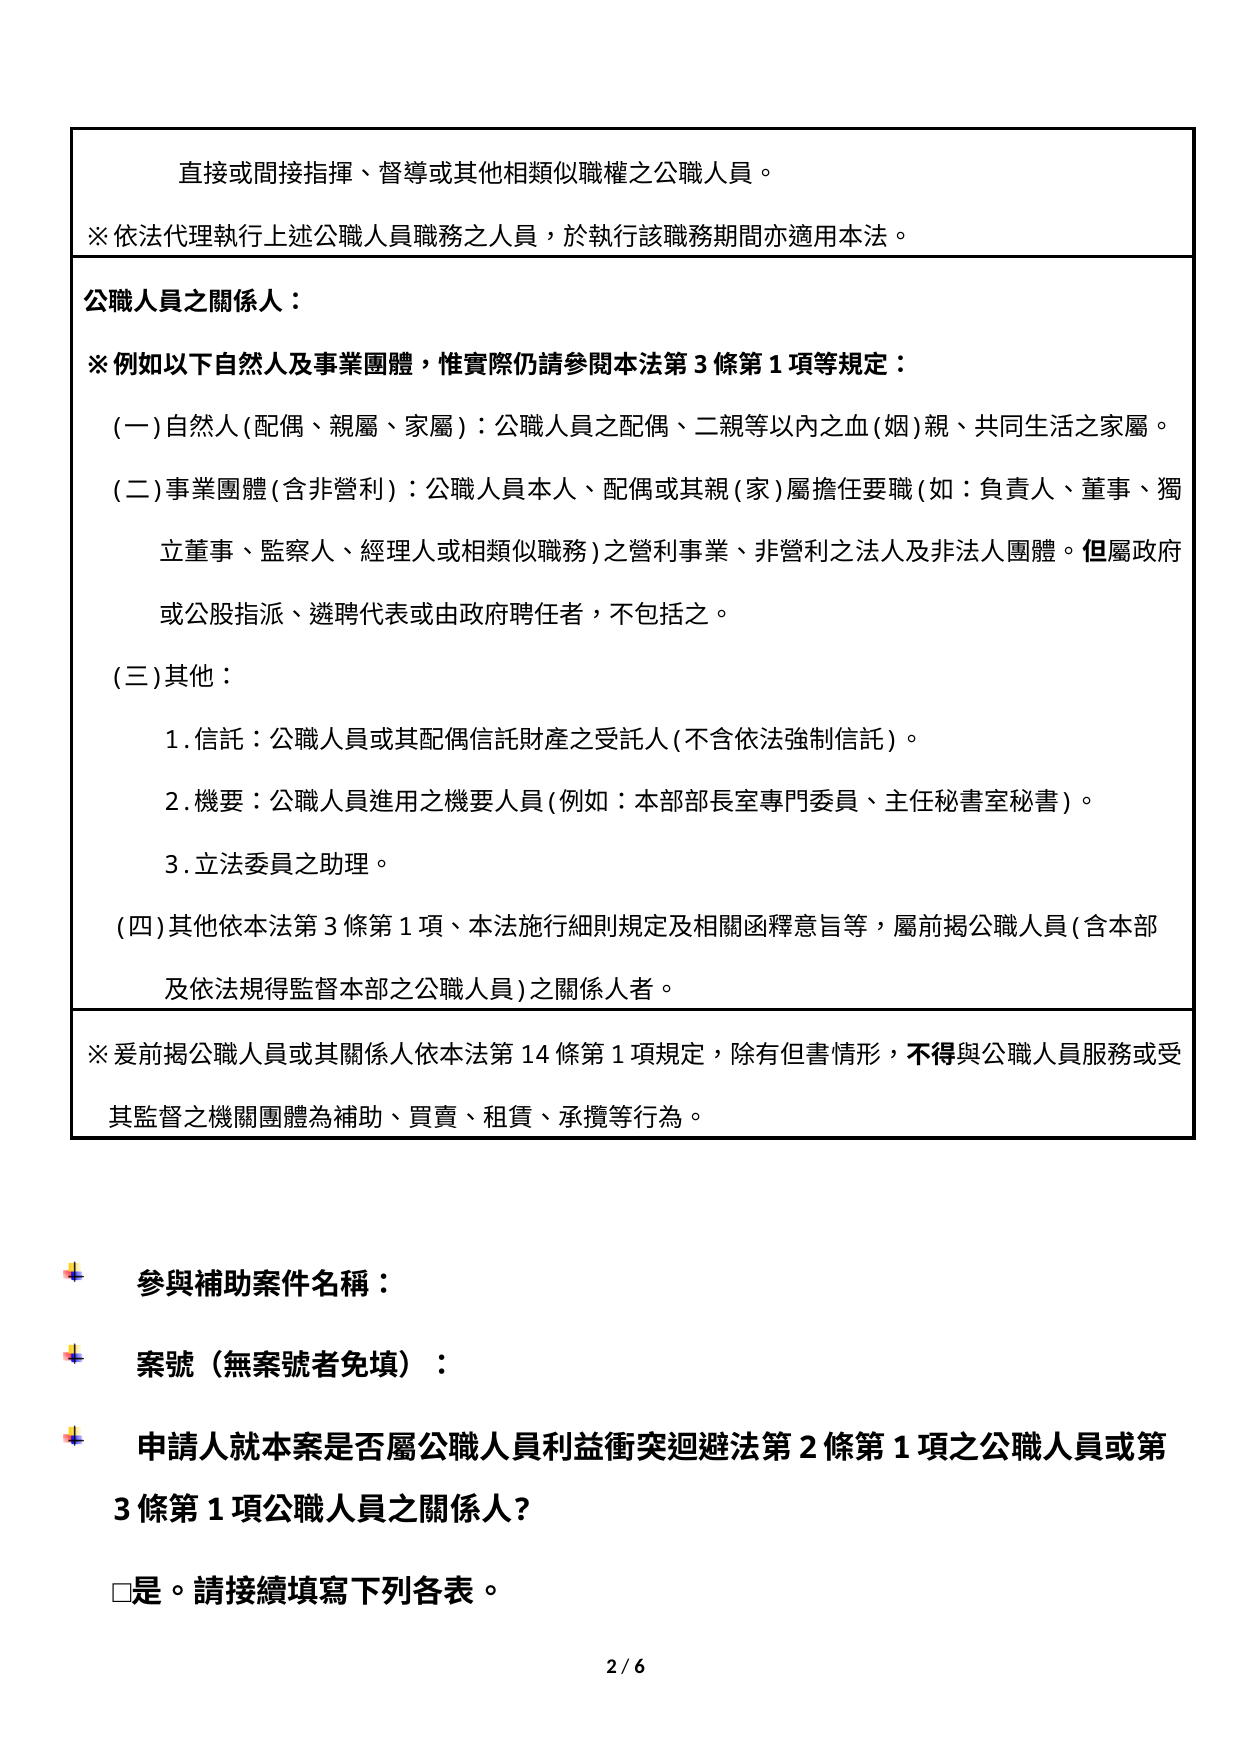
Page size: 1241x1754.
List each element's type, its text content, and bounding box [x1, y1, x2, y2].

table_header 直接或間接指揮、督導或其他相類似職權之公職人員。 ※依法代理執行上述公職人員職務之人員，於執行該職務期間亦適用本法。 [73, 130, 1192, 255]
list 申請人就本案是否屬公職人員利益衝突迴避法第2條第1項之公職人員或第3條第1項公職人員之關係人? [62, 1403, 1184, 1528]
list 案號（無案號者免填）： [62, 1321, 1184, 1384]
table_cell ※爰前揭公職人員或其關係人依本法第14條第1項規定，除有但書情形，不得與公職人員服務或受 其監督之機關團體為補助、買賣、租賃、承攬等行為。 [73, 1011, 1192, 1136]
list 參與補助案件名稱： [62, 1240, 1184, 1302]
table_cell 公職人員之關係人： ※例如以下自然人及事業團體，惟實際仍請參閱本法第3條第1項等規定： (一)自然人(配偶、親屬、家屬)：公職人員之配偶、二親等以內之血(姻)親、共同生活之家屬。 (二)事業團體(含非營利)：公職人員本人、配偶或其親(家)屬擔任要職(如：負責人、董事、獨立董事、監察人、經理人或相類似職務)之營利事業、非營利之法人及非法人團體。但屬政府或公股指派、遴聘代表或由政府聘任者，不包括之。 (三)其他： 1.信託：公職人員或其配偶信託財產之受託人(不含依法強制信託)。 2.機要：公職人員進用之機要人員(例如：本部部長室專門委員、主任秘書室秘書)。 3.立法委員之助理。 (四)其他依本法第3條第1項、本法施行細則規定及相關函釋意旨等，屬前揭公職人員(含本部及依法規得監督本部之公職人員)之關係人者。 [73, 258, 1192, 1008]
text □是。請接續填寫下列各表。 [112, 1547, 1184, 1609]
